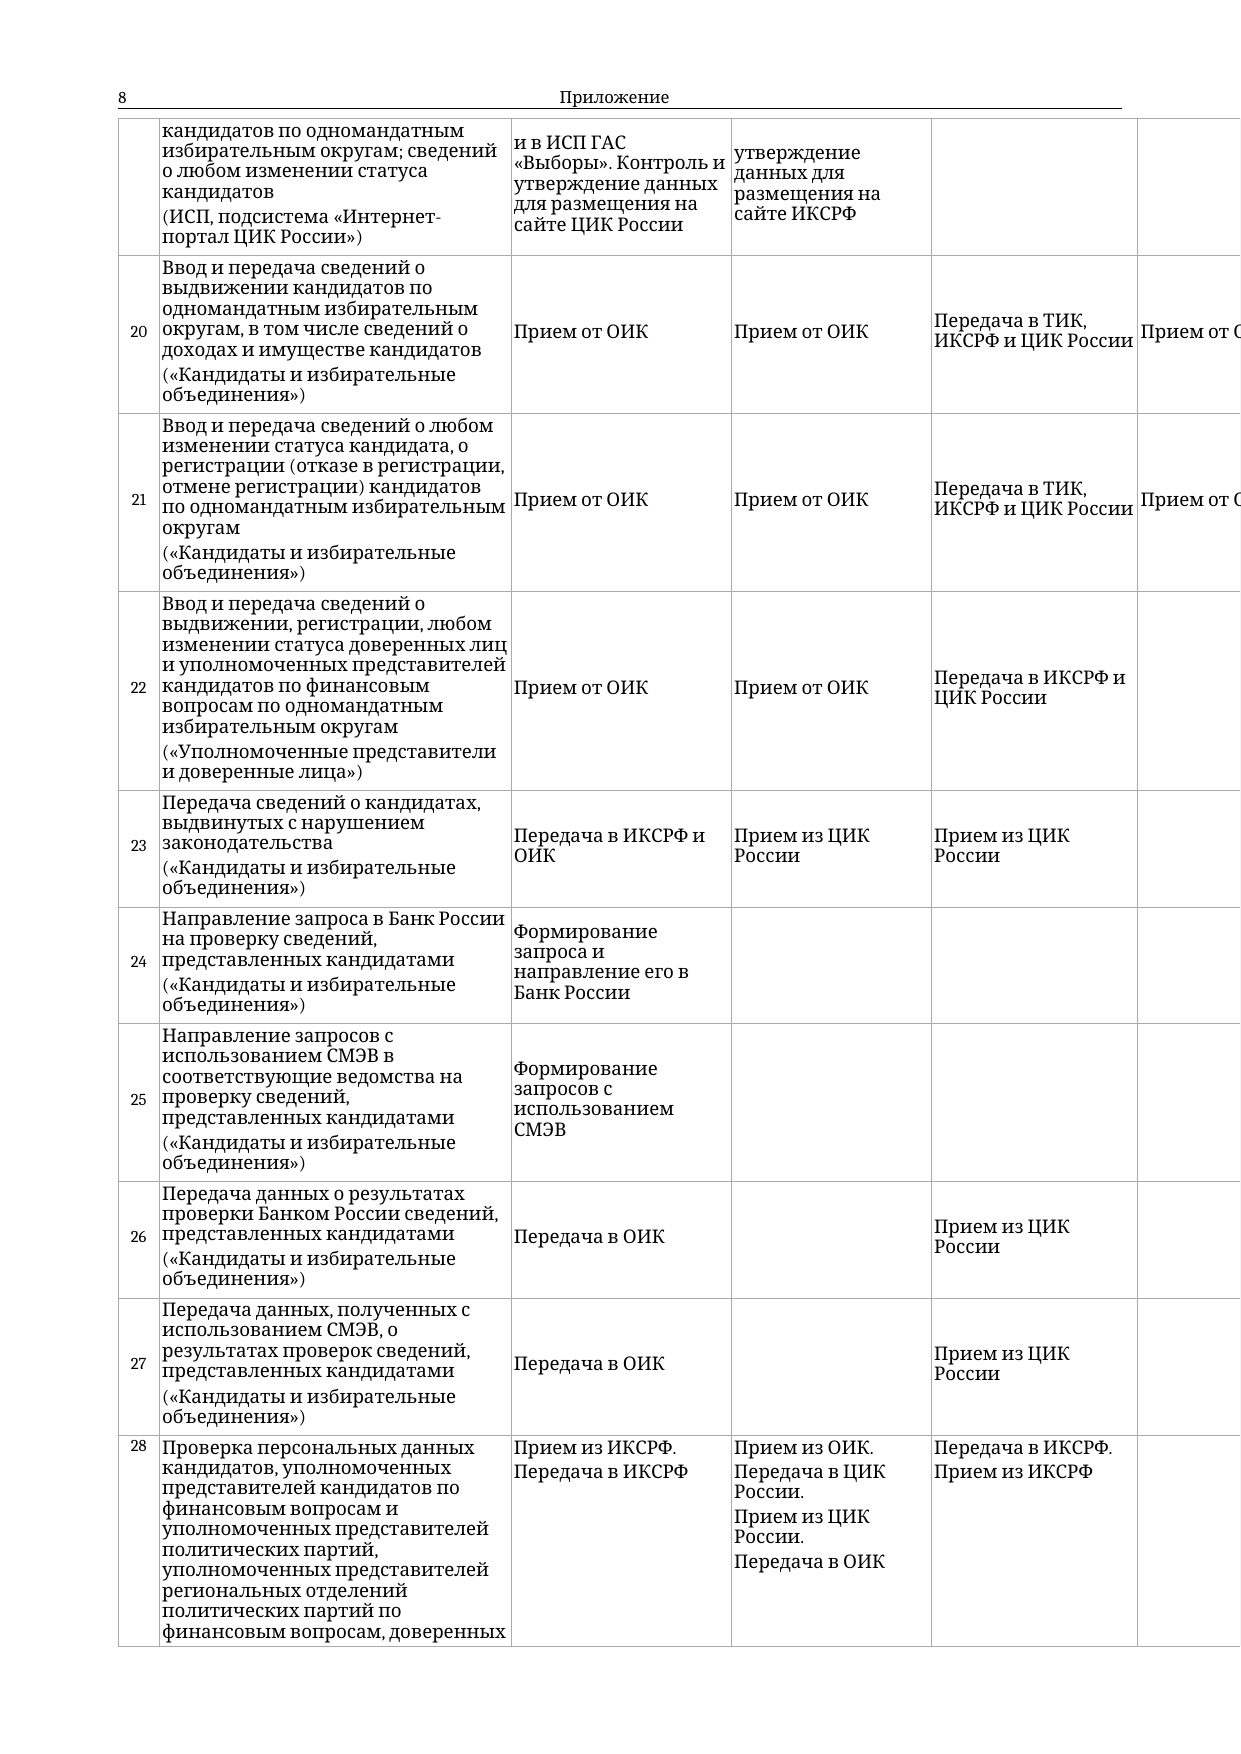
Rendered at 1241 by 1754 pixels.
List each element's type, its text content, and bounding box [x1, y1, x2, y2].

table_cell [1138, 791, 1240, 907]
table_cell Прием из ЦИК России [732, 791, 931, 907]
table_cell [732, 908, 931, 1023]
table_cell [932, 908, 1137, 1023]
table_cell 25 [119, 1024, 159, 1181]
table_cell [1138, 592, 1240, 790]
table_cell 27 [119, 1299, 159, 1435]
table_cell Передача в ОИК [512, 1299, 731, 1435]
table_cell Передача в ТИК, ИКСРФ и ЦИК России [932, 414, 1137, 591]
table_cell Прием из ЦИК России [932, 1182, 1137, 1298]
table_cell [732, 1299, 931, 1435]
table_cell [732, 1024, 931, 1181]
table_cell Передача сведений о кандидатах, выдвинутых с нарушением законодательства («Кандидаты и избирательные объединения») [160, 791, 511, 907]
table_cell 28 [119, 1436, 159, 1646]
table_cell Передача в ИКСРФ и ЦИК России [932, 592, 1137, 790]
table_cell Формирование запроса и направление его в Банк России [512, 908, 731, 1023]
table_cell Прием от ОИК [512, 256, 731, 413]
table_cell Прием от ОИК [732, 256, 931, 413]
table_cell Передача данных о результатах проверки Банком России сведений, представленных кандидатами («Кандидаты и избирательные объединения») [160, 1182, 511, 1298]
table_cell 26 [119, 1182, 159, 1298]
table_cell Прием от ОИК [732, 592, 931, 790]
table_cell Прием от ОИК [1138, 414, 1240, 591]
table_cell [1138, 1182, 1240, 1298]
table_cell [932, 1024, 1137, 1181]
table_cell Проверка персональных данных кандидатов, уполномоченных представителей кандидатов по финансовым вопросам и уполномоченных представителей политических партий, уполномоченных представителей региональных отделений политических партий по финансовым вопросам, доверенных [160, 1436, 511, 1646]
table_cell Формирование запросов с использованием СМЭВ [512, 1024, 731, 1181]
table_cell кандидатов по одномандатным избирательным округам; сведений о любом изменении статуса кандидатов (ИСП, подсистема «Интернет-портал ЦИК России») [160, 119, 511, 255]
table_cell [119, 119, 159, 255]
table_cell Прием от ОИК [1138, 256, 1240, 413]
table_cell 24 [119, 908, 159, 1023]
table_cell [932, 119, 1137, 255]
table_cell и в ИСП ГАС «Выборы». Контроль и утверждение данных для размещения на сайте ЦИК России [512, 119, 731, 255]
table_cell Прием от ОИК [732, 414, 931, 591]
table_cell [732, 1182, 931, 1298]
table_cell 21 [119, 414, 159, 591]
table_cell 23 [119, 791, 159, 907]
table_cell Прием из ОИК. Передача в ЦИК России. Прием из ЦИК России. Передача в ОИК [732, 1436, 931, 1646]
table_cell [1138, 908, 1240, 1023]
table_cell Прием от ОИК [512, 414, 731, 591]
table_cell Прием от ОИК [512, 592, 731, 790]
table_cell Направление запросов с использованием СМЭВ в соответствующие ведомства на проверку сведений, представленных кандидатами («Кандидаты и избирательные объединения») [160, 1024, 511, 1181]
table_cell [1138, 1299, 1240, 1435]
table_cell Передача в ТИК, ИКСРФ и ЦИК России [932, 256, 1137, 413]
table_cell 22 [119, 592, 159, 790]
table_cell [1138, 1436, 1240, 1646]
table_cell Направление запроса в Банк России на проверку сведений, представленных кандидатами («Кандидаты и избирательные объединения») [160, 908, 511, 1023]
table_cell Ввод и передача сведений о выдвижении, регистрации, любом изменении статуса доверенных лиц и уполномоченных представителей кандидатов по финансовым вопросам по одномандатным избирательным округам («Уполномоченные представители и доверенные лица») [160, 592, 511, 790]
table_cell [1138, 119, 1240, 255]
table_cell утверждение данных для размещения на сайте ИКСРФ [732, 119, 931, 255]
table_cell Передача данных, полученных с использованием СМЭВ, о результатах проверок сведений, представленных кандидатами («Кандидаты и избирательные объединения») [160, 1299, 511, 1435]
table_cell Прием из ИКСРФ. Передача в ИКСРФ [512, 1436, 731, 1646]
table_cell Передача в ИКСРФ и ОИК [512, 791, 731, 907]
table_cell Передача в ОИК [512, 1182, 731, 1298]
table_cell Передача в ИКСРФ. Прием из ИКСРФ [932, 1436, 1137, 1646]
table_cell Ввод и передача сведений о выдвижении кандидатов по одномандатным избирательным округам, в том числе сведений о доходах и имуществе кандидатов («Кандидаты и избирательные объединения») [160, 256, 511, 413]
table_cell Ввод и передача сведений о любом изменении статуса кандидата, о регистрации (отказе в регистрации, отмене регистрации) кандидатов по одномандатным избирательным округам («Кандидаты и избирательные объединения») [160, 414, 511, 591]
table_cell Прием из ЦИК России [932, 1299, 1137, 1435]
table_cell Прием из ЦИК России [932, 791, 1137, 907]
table_cell [1138, 1024, 1240, 1181]
table_cell 20 [119, 256, 159, 413]
